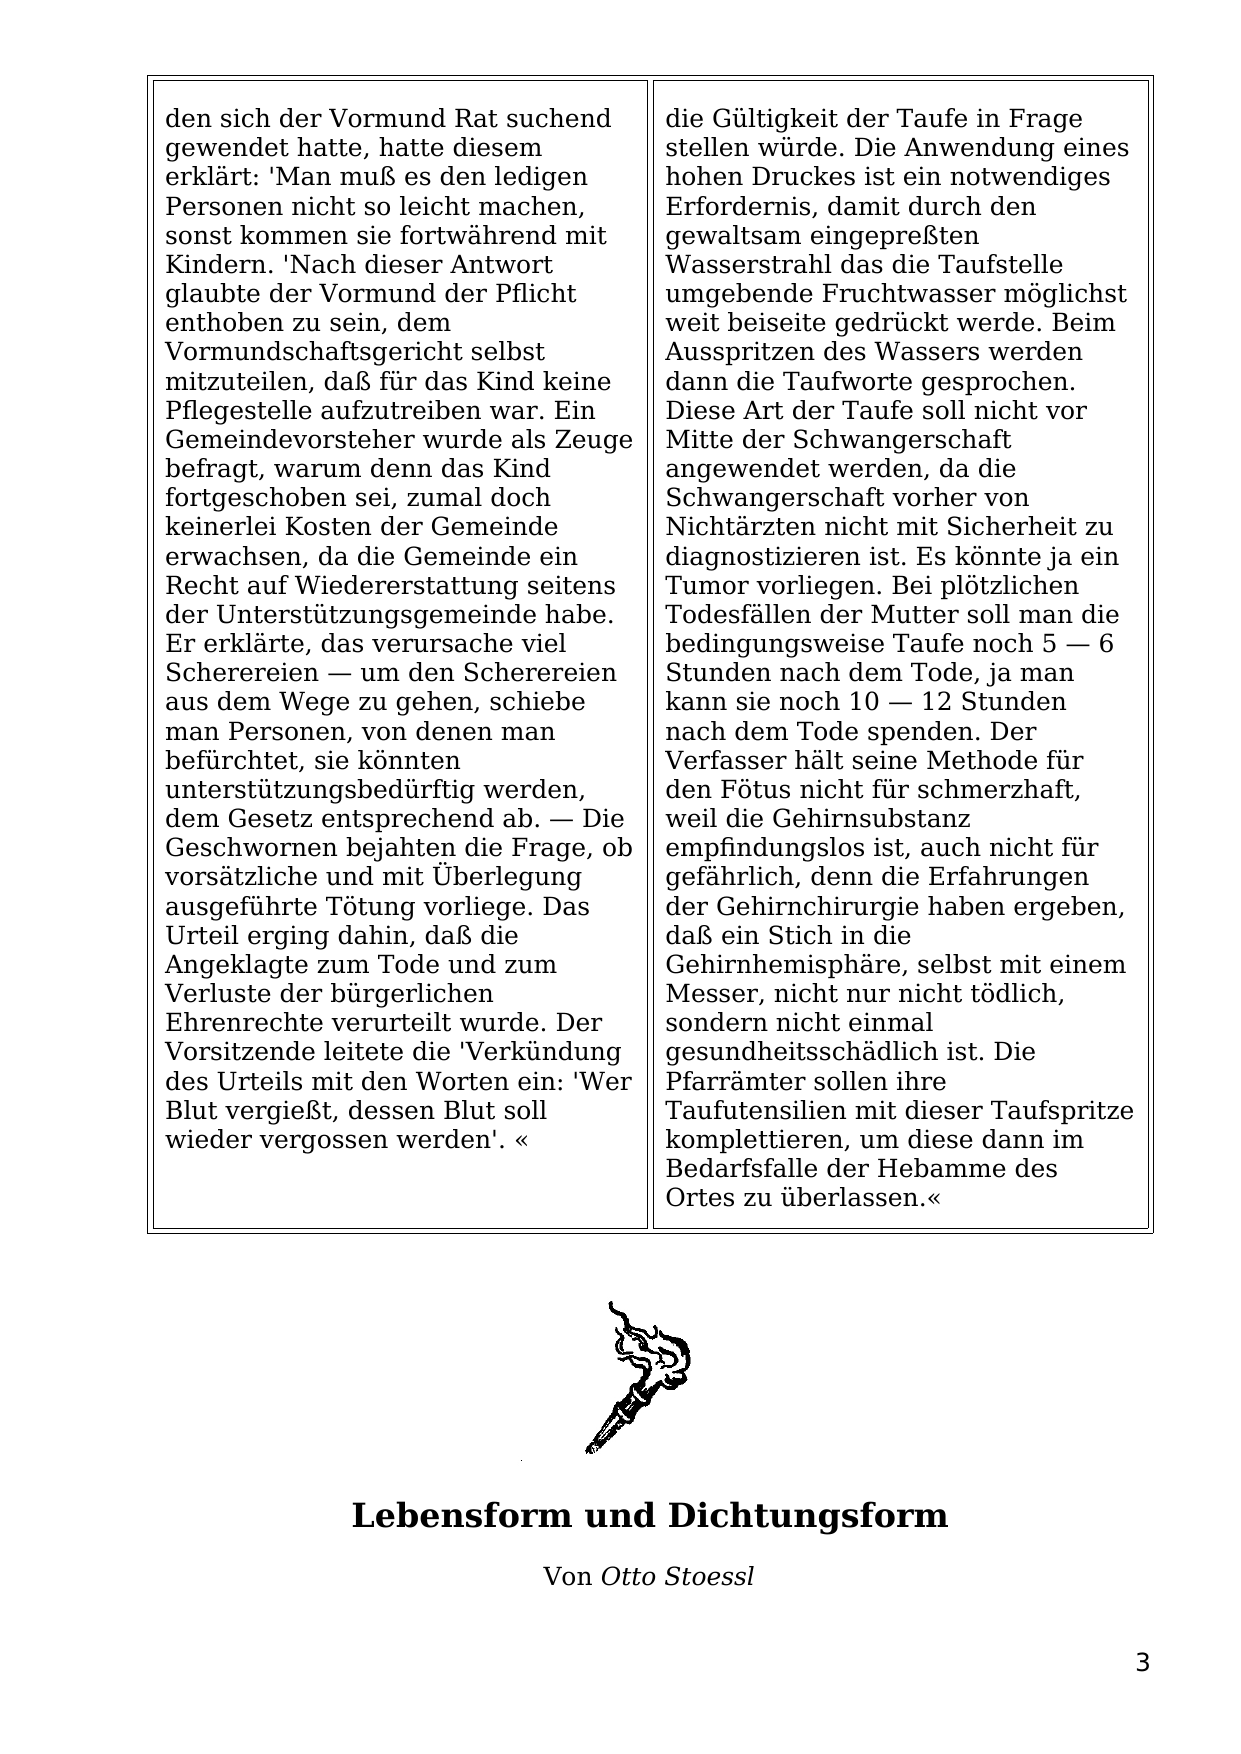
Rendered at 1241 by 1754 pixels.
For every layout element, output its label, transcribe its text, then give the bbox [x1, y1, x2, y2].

picture [258, 1286, 1023, 1482]
text Von Otto Stoessl [150, 1535, 1151, 1592]
table_header die Gültigkeit der Taufe in Frage stellen würde. Die Anwendung eines hohen Druckes ist ein notwendiges Erfordernis, damit durch den gewaltsam eingepreßten Wasserstrahl das die Taufstelle umgebende Fruchtwasser möglichst weit beiseite gedrückt werde. Beim Ausspritzen des Wassers werden dann die Taufworte gesprochen. Diese Art der Taufe soll nicht vor Mitte der Schwangerschaft angewendet werden, da die Schwangerschaft vorher von Nichtärzten nicht mit Sicherheit zu diagnostizieren ist. Es könnte ja ein Tumor vorliegen. Bei plötzlichen Todesfällen der Mutter soll man die bedingungsweise Taufe noch 5 — 6 Stunden nach dem Tode, ja man kann sie noch 10 — 12 Stunden nach dem Tode spenden. Der Verfasser hält seine Methode für den Fötus nicht für schmerzhaft, weil die Gehirnsubstanz empfindungslos ist, auch nicht für gefährlich, denn die Erfahrungen der Gehirnchirurgie haben ergeben, daß ein Stich in die Gehirnhemisphäre, selbst mit einem Messer, nicht nur nicht tödlich, sondern nicht einmal gesundheitsschädlich ist. Die Pfarrämter sollen ihre Taufutensilien mit dieser Taufspritze komplettieren, um diese dann im Bedarfsfalle der Hebamme des Ortes zu überlassen.« [650, 76, 1151, 1227]
table_header den sich der Vormund Rat suchend gewendet hatte, hatte diesem erklärt: 'Man muß es den ledigen Personen nicht so leicht machen, sonst kommen sie fortwährend mit Kindern. 'Nach dieser Antwort glaubte der Vormund der Pflicht enthoben zu sein, dem Vormundschaftsgericht selbst mitzuteilen, daß für das Kind keine Pflegestelle aufzutreiben war. Ein Gemeindevorsteher wurde als Zeuge befragt, warum denn das Kind fortgeschoben sei, zumal doch keinerlei Kosten der Gemeinde erwachsen, da die Gemeinde ein Recht auf Wiedererstattung seitens der Unterstützungsgemeinde habe. Er erklärte, das verursache viel Scherereien — um den Scherereien aus dem Wege zu gehen, schiebe man Personen, von denen man befürchtet, sie könnten unterstützungsbedürftig werden, dem Gesetz entsprechend ab. — Die Geschwornen bejahten die Frage, ob vorsätzliche und mit Überlegung ausgeführte Tötung vorliege. Das Urteil erging dahin, daß die Angeklagte zum Tode und zum Verluste der bürgerlichen Ehrenrechte verurteilt wurde. Der Vorsitzende leitete die 'Verkündung des Urteils mit den Worten ein: 'Wer Blut vergießt, dessen Blut soll wieder vergossen werden'. « [150, 76, 650, 1227]
text Lebensform und Dichtungsform [150, 1262, 1151, 1535]
